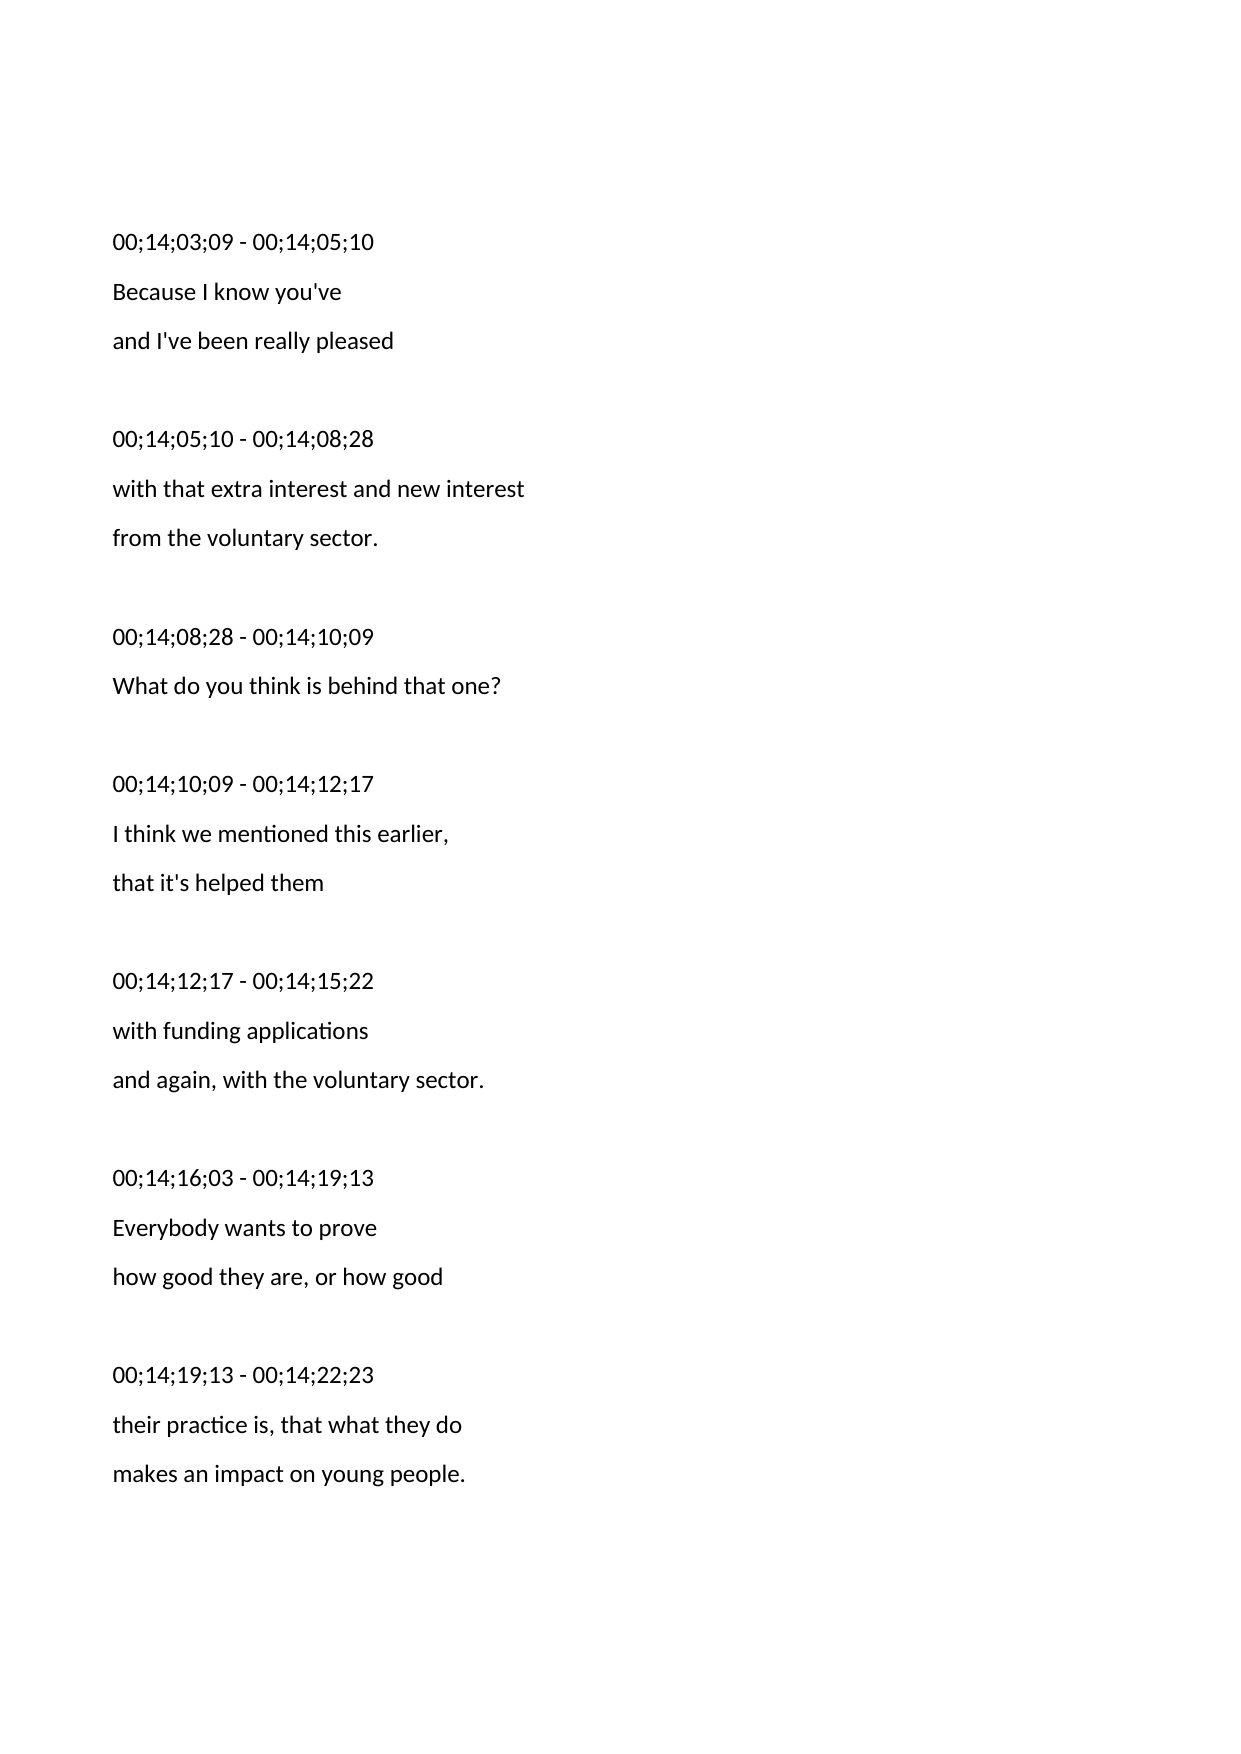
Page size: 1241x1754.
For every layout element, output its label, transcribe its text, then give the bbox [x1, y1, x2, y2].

text makes an impact on young people. [112, 1458, 1128, 1489]
text 00;14;12;17 - 00;14;15;22 [112, 966, 1128, 996]
text with that extra interest and new interest [112, 473, 1128, 503]
text Because I know you've [112, 276, 1128, 306]
text with funding applications [112, 1015, 1128, 1045]
text 00;14;08;28 - 00;14;10;09 [112, 621, 1128, 651]
text What do you think is behind that one? [112, 670, 1128, 700]
text Everybody wants to prove [112, 1212, 1128, 1242]
text their practice is, that what they do [112, 1409, 1128, 1439]
text that it's helped them [112, 867, 1128, 897]
text 00;14;10;09 - 00;14;12;17 [112, 768, 1128, 799]
text 00;14;03;09 - 00;14;05;10 [112, 226, 1128, 257]
text I think we mentioned this earlier, [112, 818, 1128, 848]
text how good they are, or how good [112, 1261, 1128, 1292]
text 00;14;16;03 - 00;14;19;13 [112, 1163, 1128, 1193]
text and again, with the voluntary sector. [112, 1064, 1128, 1094]
text from the voluntary sector. [112, 522, 1128, 553]
text 00;14;05;10 - 00;14;08;28 [112, 423, 1128, 454]
text 00;14;19;13 - 00;14;22;23 [112, 1360, 1128, 1390]
text and I've been really pleased [112, 325, 1128, 356]
